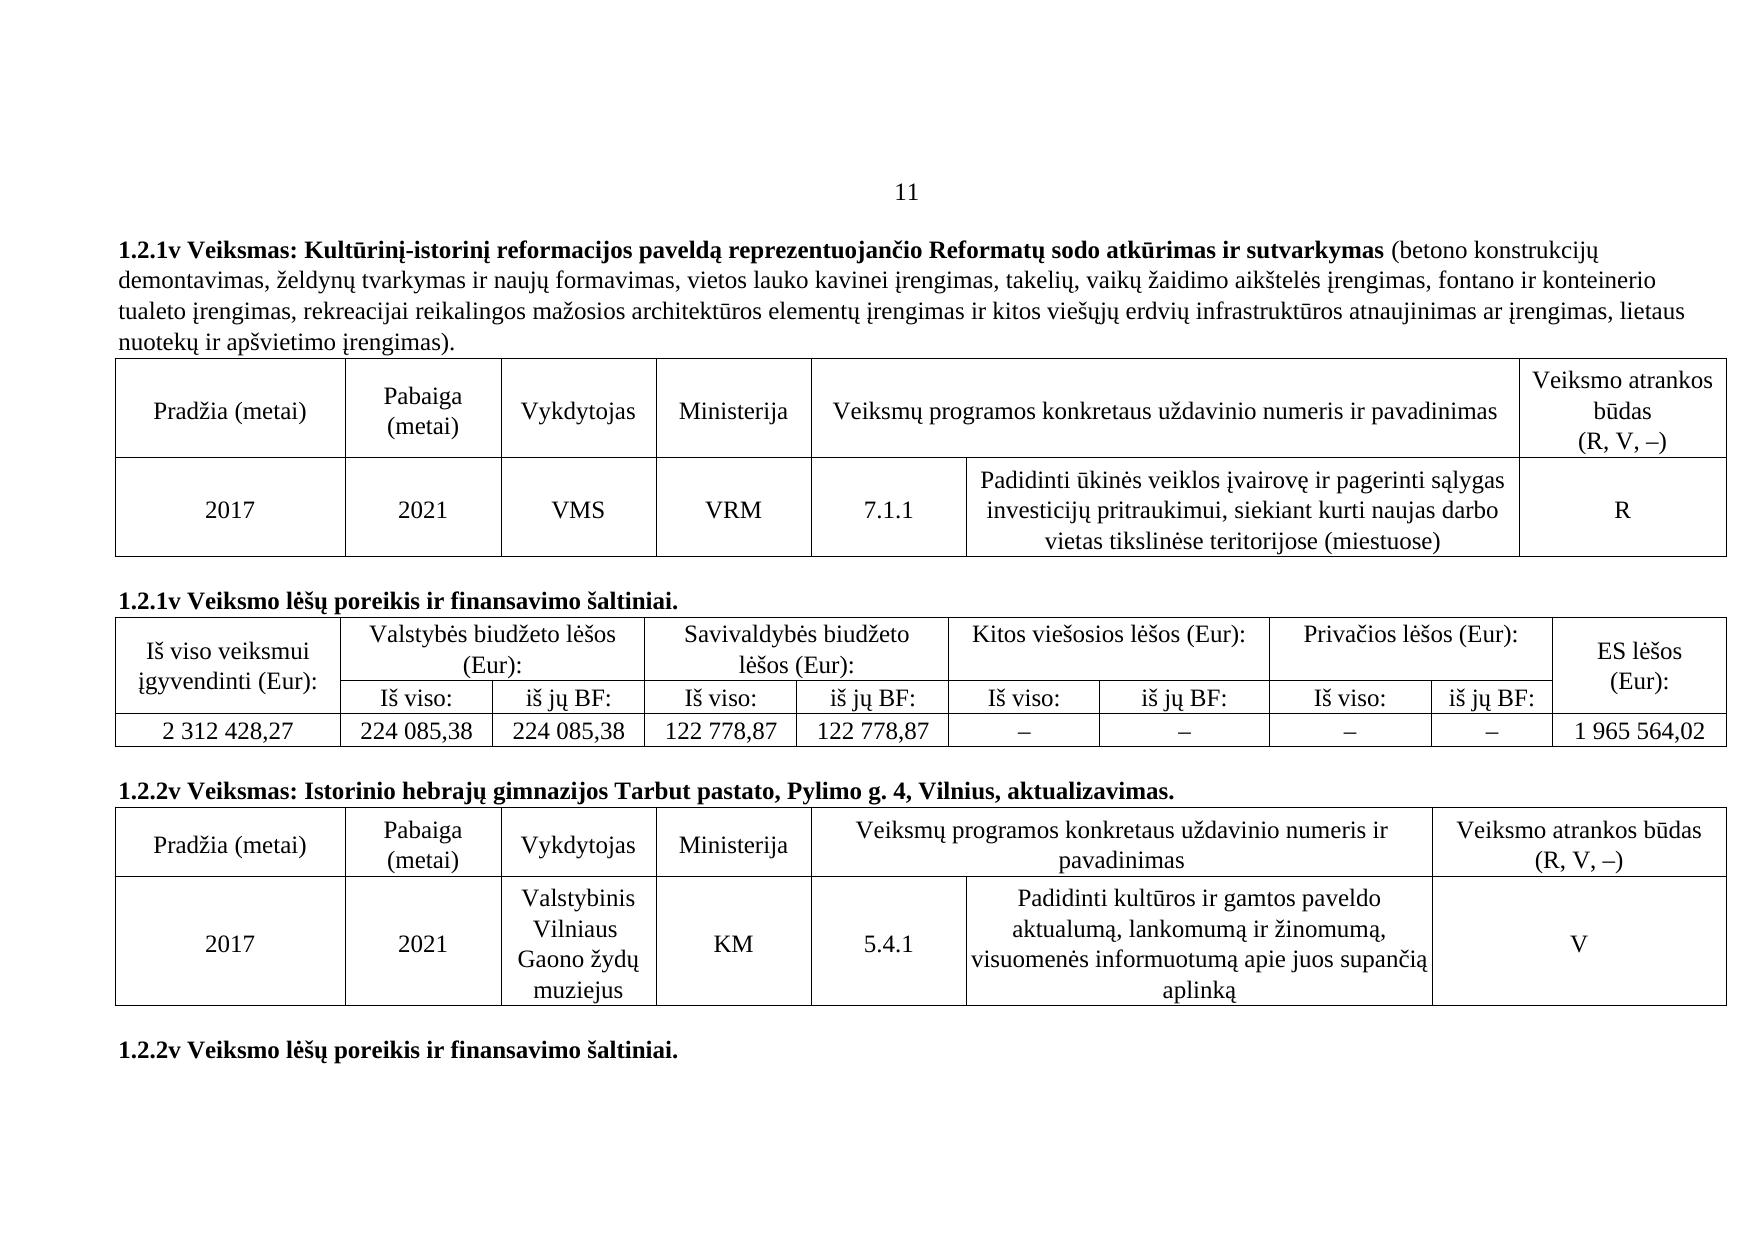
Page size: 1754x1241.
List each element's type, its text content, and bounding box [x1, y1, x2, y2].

table_cell iš jų BF: [797, 681, 948, 713]
table_header Valstybės biudžeto lėšos (Eur): [341, 618, 644, 680]
table_cell 2021 [346, 877, 501, 1005]
table_cell – [1432, 714, 1552, 746]
table_cell VMS [502, 458, 656, 556]
table_cell 122 778,87 [797, 714, 948, 746]
table_header ES lėšos (Eur): [1553, 618, 1726, 713]
table_header Pabaiga (metai) [346, 359, 501, 457]
table_cell 2017 [116, 877, 345, 1005]
table_cell – [1100, 714, 1269, 746]
table_header Veiksmų programos konkretaus uždavinio numeris ir pavadinimas [812, 359, 1519, 457]
table_cell 7.1.1 [812, 458, 966, 556]
table_header Kitos viešosios lėšos (Eur): [949, 618, 1269, 680]
table_cell iš jų BF: [493, 681, 644, 713]
text 1.2.2v Veiksmo lėšų poreikis ir finansavimo šaltiniai. [118, 1035, 1695, 1064]
table_cell 224 085,38 [493, 714, 644, 746]
table_header Pradžia (metai) [116, 808, 345, 876]
table_cell 5.4.1 [812, 877, 966, 1005]
table_cell V [1433, 877, 1726, 1005]
table_cell Iš viso: [341, 681, 492, 713]
table_cell 2021 [346, 458, 501, 556]
table_cell – [949, 714, 1099, 746]
text 1.2.1v Veiksmas: Kultūrinį-istorinį reformacijos paveldą reprezentuojančio Reformatų sodo atkūrimas ir sutvarkymas (betono konstrukcijų demontavimas, želdynų tvarkymas ir naujų formavimas, vietos lauko kavinei įrengimas, takelių, vaikų žaidimo aikštelės įrengimas, fontano ir konteinerio tualeto įrengimas, rekreacijai reikalingos mažosios architektūros elementų įrengimas ir kitos viešųjų erdvių infrastruktūros atnaujinimas ar įrengimas, lietaus nuotekų ir apšvietimo įrengimas). [118, 235, 1698, 356]
table_cell 2 312 428,27 [116, 714, 340, 746]
text 1.2.2v Veiksmas: Istorinio hebrajų gimnazijos Tarbut pastato, Pylimo g. 4, Vilnius, aktualizavimas. [118, 776, 1695, 805]
table_cell iš jų BF: [1432, 681, 1552, 713]
table_header Veiksmų programos konkretaus uždavinio numeris ir pavadinimas [812, 808, 1432, 876]
table_header Vykdytojas [502, 359, 656, 457]
table_cell Iš viso: [949, 681, 1099, 713]
table_cell Valstybinis Vilniaus Gaono žydų muziejus [502, 877, 656, 1005]
table_cell R [1520, 458, 1726, 556]
table_header Pabaiga (metai) [346, 808, 501, 876]
table_header Privačios lėšos (Eur): [1270, 618, 1552, 680]
table_cell 1 965 564,02 [1553, 714, 1726, 746]
table_cell Padidinti ūkinės veiklos įvairovę ir pagerinti sąlygas investicijų pritraukimui, siekiant kurti naujas darbo vietas tikslinėse teritorijose (miestuose) [967, 458, 1519, 556]
table_header Vykdytojas [502, 808, 656, 876]
table_cell KM [657, 877, 811, 1005]
table_header Pradžia (metai) [116, 359, 345, 457]
table_cell iš jų BF: [1100, 681, 1269, 713]
table_cell 122 778,87 [645, 714, 796, 746]
table_header Veiksmo atrankos būdas (R, V, –) [1520, 359, 1726, 457]
table_header Ministerija [657, 808, 811, 876]
table_header Ministerija [657, 359, 811, 457]
table_cell Iš viso: [645, 681, 796, 713]
table_header Iš viso veiksmui įgyvendinti (Eur): [116, 618, 340, 713]
table_cell VRM [657, 458, 811, 556]
table_cell Iš viso: [1270, 681, 1431, 713]
table_header Veiksmo atrankos būdas (R, V, –) [1433, 808, 1726, 876]
text 1.2.1v Veiksmo lėšų poreikis ir finansavimo šaltiniai. [118, 586, 1695, 615]
table_header Savivaldybės biudžeto lėšos (Eur): [645, 618, 948, 680]
table_cell 2017 [116, 458, 345, 556]
table_cell Padidinti kultūros ir gamtos paveldo aktualumą, lankomumą ir žinomumą, visuomenės informuotumą apie juos supančią aplinką [967, 877, 1432, 1005]
table_cell – [1270, 714, 1431, 746]
table_cell 224 085,38 [341, 714, 492, 746]
